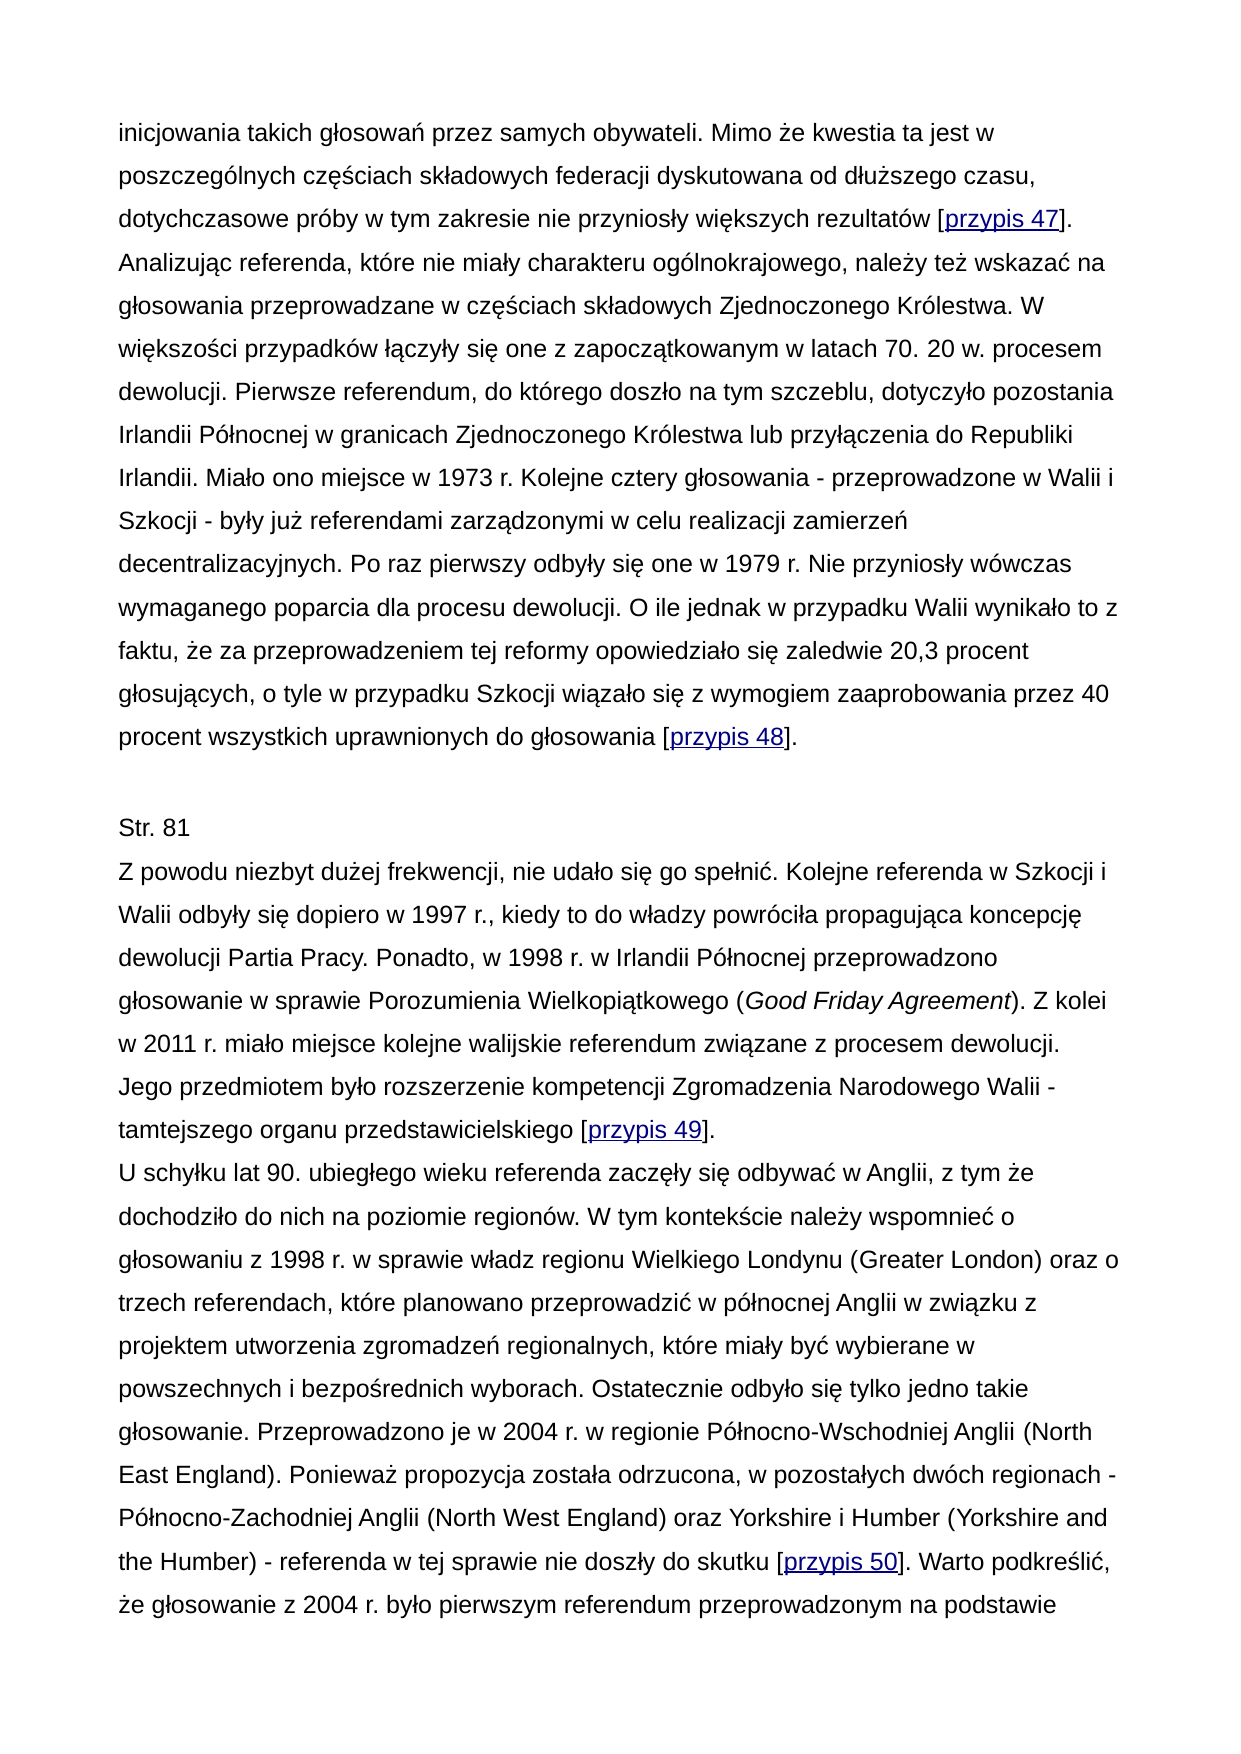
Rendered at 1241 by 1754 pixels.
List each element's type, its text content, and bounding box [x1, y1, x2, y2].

text Z powodu niezbyt dużej frekwencji, nie udało się go spełnić. Kolejne referenda w Szkocji i Walii odbyły się dopiero w 1997 r., kiedy to do władzy powróciła propagująca koncepcję dewolucji Partia Pracy. Ponadto, w 1998 r. w Irlandii Północnej przeprowadzono głosowanie w sprawie Porozumienia Wielkopiątkowego (Good Friday Agreement). Z kolei w 2011 r. miało miejsce kolejne walijskie referendum związane z procesem dewolucji. Jego przedmiotem było rozszerzenie kompetencji Zgromadzenia Narodowego Walii - tamtejszego organu przedstawicielskiego [przypis 49]. [118, 857, 1122, 1144]
text Analizując referenda, które nie miały charakteru ogólnokrajowego, należy też wskazać na głosowania przeprowadzane w częściach składowych Zjednoczonego Królestwa. W większości przypadków łączyły się one z zapoczątkowanym w latach 70. 20 w. procesem dewolucji. Pierwsze referendum, do którego doszło na tym szczeblu, dotyczyło pozostania Irlandii Północnej w granicach Zjednoczonego Królestwa lub przyłączenia do Republiki Irlandii. Miało ono miejsce w 1973 r. Kolejne cztery głosowania - przeprowadzone w Walii i Szkocji - były już referendami zarządzonymi w celu realizacji zamierzeń decentralizacyjnych. Po raz pierwszy odbyły się one w 1979 r. Nie przyniosły wówczas wymaganego poparcia dla procesu dewolucji. O ile jednak w przypadku Walii wynikało to z faktu, że za przeprowadzeniem tej reformy opowiedziało się zaledwie 20,3 procent głosujących, o tyle w przypadku Szkocji wiązało się z wymogiem zaaprobowania przez 40 procent wszystkich uprawnionych do głosowania [przypis 48]. [118, 247, 1122, 751]
text Str. 81 [118, 813, 1122, 842]
text inicjowania takich głosowań przez samych obywateli. Mimo że kwestia ta jest w poszczególnych częściach składowych federacji dyskutowana od dłuższego czasu, dotychczasowe próby w tym zakresie nie przyniosły większych rezultatów [przypis 47]. [118, 118, 1122, 233]
text U schyłku lat 90. ubiegłego wieku referenda zaczęły się odbywać w Anglii, z tym że dochodziło do nich na poziomie regionów. W tym kontekście należy wspomnieć o głosowaniu z 1998 r. w sprawie władz regionu Wielkiego Londynu (Greater London) oraz o trzech referendach, które planowano przeprowadzić w północnej Anglii w związku z projektem utworzenia zgromadzeń regionalnych, które miały być wybierane w powszechnych i bezpośrednich wyborach. Ostatecznie odbyło się tylko jedno takie głosowanie. Przeprowadzono je w 2004 r. w regionie Północno-Wschodniej Anglii (North East England). Ponieważ propozycja została odrzucona, w pozostałych dwóch regionach - Północno-Zachodniej Anglii (North West England) oraz Yorkshire i Humber (Yorkshire and the Humber) - referenda w tej sprawie nie doszły do skutku [przypis 50]. Warto podkreślić, że głosowanie z 2004 r. było pierwszym referendum przeprowadzonym na podstawie [118, 1158, 1122, 1618]
